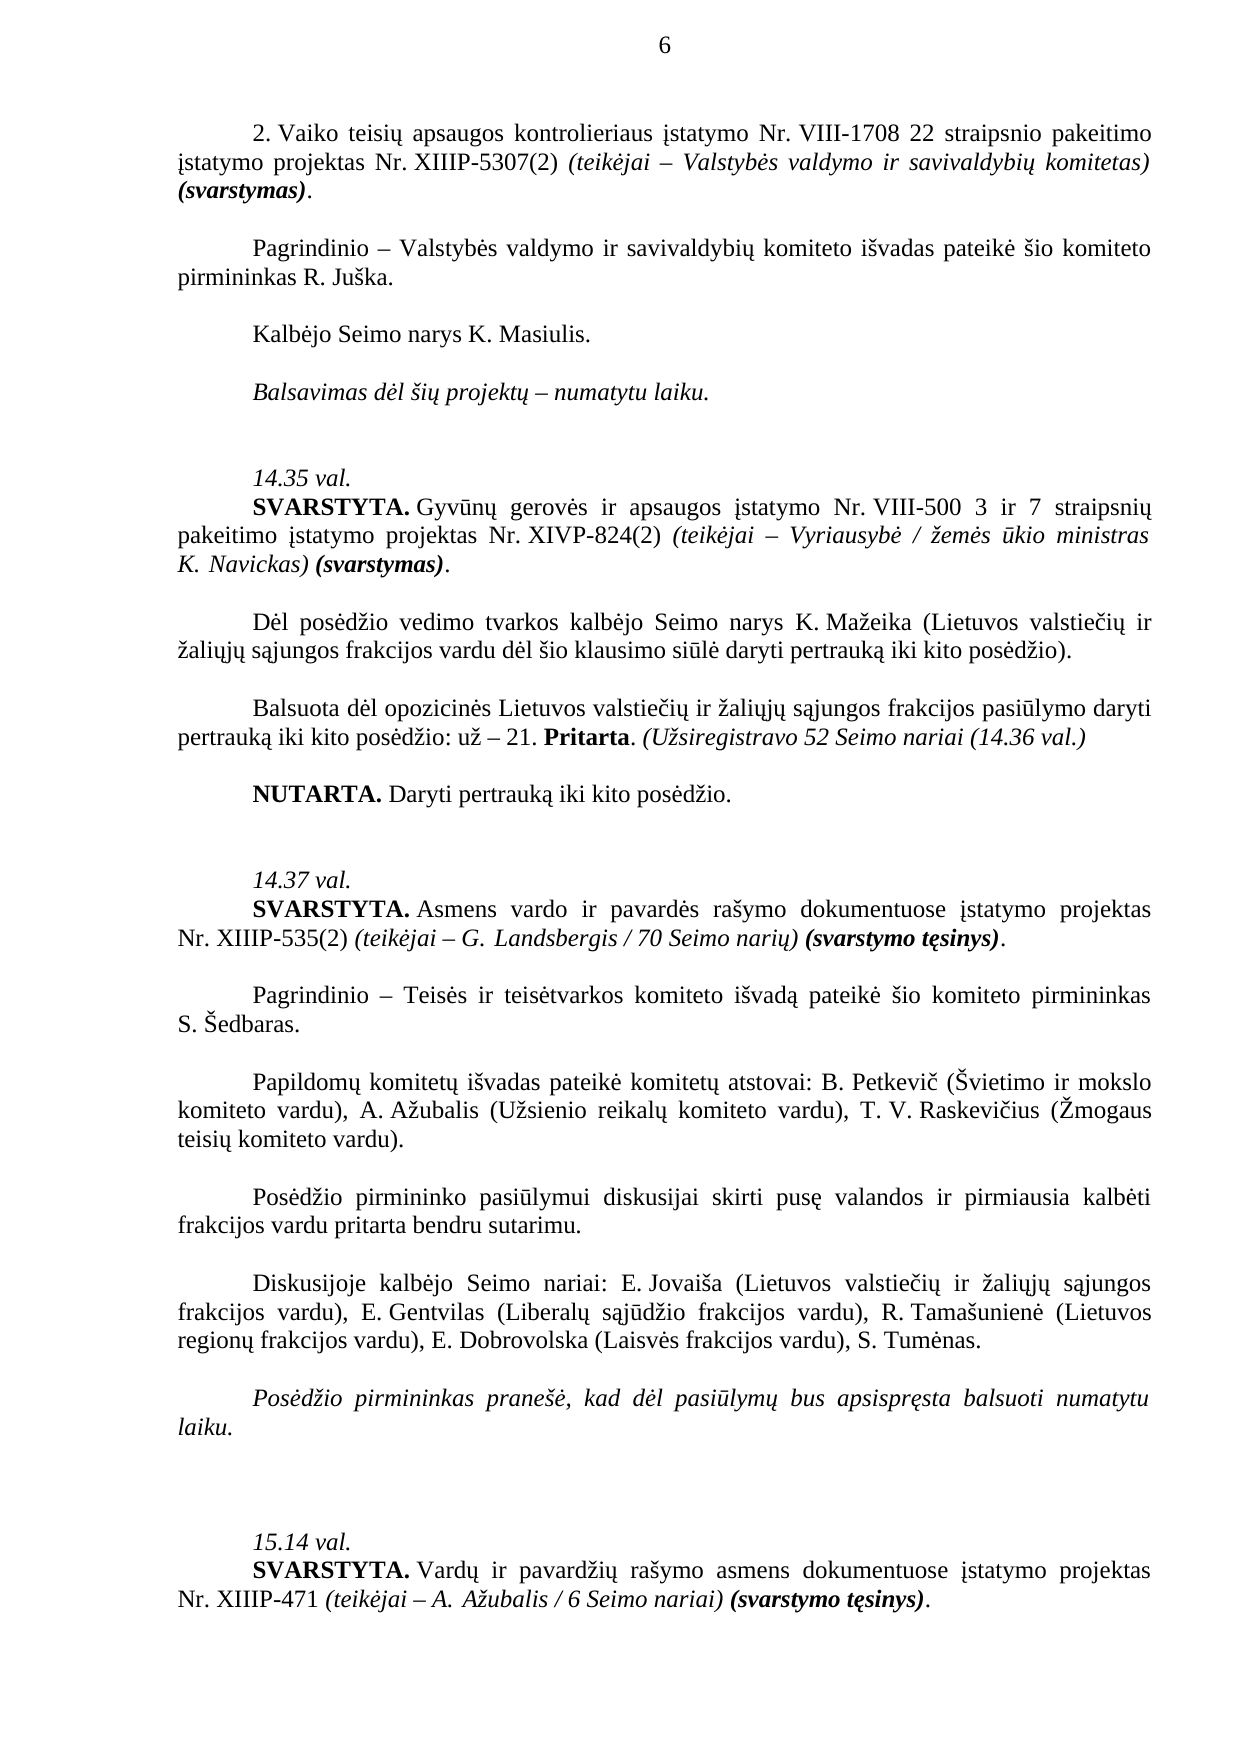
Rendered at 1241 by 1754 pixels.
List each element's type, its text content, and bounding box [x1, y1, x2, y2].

text SVARSTYTA. Asmens vardo ir pavardės rašymo dokumentuose įstatymo projektas Nr. XIIIP-535(2) (teikėjai – G. Landsbergis / 70 Seimo narių) (svarstymo tęsinys). [177, 894, 1152, 952]
text 2. Vaiko teisių apsaugos kontrolieriaus įstatymo Nr. VIII-1708 22 straipsnio pakeitimo įstatymo projektas Nr. XIIIP-5307(2) (teikėjai – Valstybės valdymo ir savivaldybių komitetas) (svarstymas). [177, 118, 1152, 204]
text Posėdžio pirmininkas pranešė, kad dėl pasiūlymų bus apsispręsta balsuoti numatytu laiku. [177, 1383, 1152, 1441]
text Posėdžio pirmininko pasiūlymui diskusijai skirti pusę valandos ir pirmiausia kalbėti frakcijos vardu pritarta bendru sutarimu. [177, 1182, 1152, 1239]
text 14.37 val. [177, 866, 1152, 894]
text SVARSTYTA. Gyvūnų gerovės ir apsaugos įstatymo Nr. VIII-500 3 ir 7 straipsnių pakeitimo įstatymo projektas Nr. XIVP-824(2) (teikėjai – Vyriausybė / žemės ūkio ministras K. Navickas) (svarstymas). [177, 492, 1152, 578]
text Papildomų komitetų išvadas pateikė komitetų atstovai: B. Petkevič (Švietimo ir mokslo komiteto vardu), A. Ažubalis (Užsienio reikalų komiteto vardu), T. V. Raskevičius (Žmogaus teisių komiteto vardu). [177, 1067, 1152, 1153]
text Balsavimas dėl šių projektų – numatytu laiku. [177, 377, 1152, 406]
text 15.14 val. [177, 1527, 1152, 1556]
text Kalbėjo Seimo narys K. Masiulis. [177, 319, 1152, 348]
text Diskusijoje kalbėjo Seimo nariai: E. Jovaiša (Lietuvos valstiečių ir žaliųjų sąjungos frakcijos vardu), E. Gentvilas (Liberalų sąjūdžio frakcijos vardu), R. Tamašunienė (Lietuvos regionų frakcijos vardu), E. Dobrovolska (Laisvės frakcijos vardu), S. Tumėnas. [177, 1268, 1152, 1354]
text Pagrindinio – Teisės ir teisėtvarkos komiteto išvadą pateikė šio komiteto pirmininkas S. Šedbaras. [177, 981, 1152, 1038]
text NUTARTA. Daryti pertrauką iki kito posėdžio. [177, 779, 1152, 808]
text Pagrindinio – Valstybės valdymo ir savivaldybių komiteto išvadas pateikė šio komiteto pirmininkas R. Juška. [177, 233, 1152, 291]
text 14.35 val. [177, 463, 1152, 492]
text Dėl posėdžio vedimo tvarkos kalbėjo Seimo narys K. Mažeika (Lietuvos valstiečių ir žaliųjų sąjungos frakcijos vardu dėl šio klausimo siūlė daryti pertrauką iki kito posėdžio). [177, 607, 1152, 664]
text Balsuota dėl opozicinės Lietuvos valstiečių ir žaliųjų sąjungos frakcijos pasiūlymo daryti pertrauką iki kito posėdžio: už – 21. Pritarta. (Užsiregistravo 52 Seimo nariai (14.36 val.) [177, 693, 1152, 751]
text SVARSTYTA. Vardų ir pavardžių rašymo asmens dokumentuose įstatymo projektas Nr. XIIIP-471 (teikėjai – A. Ažubalis / 6 Seimo nariai) (svarstymo tęsinys). [177, 1556, 1152, 1613]
